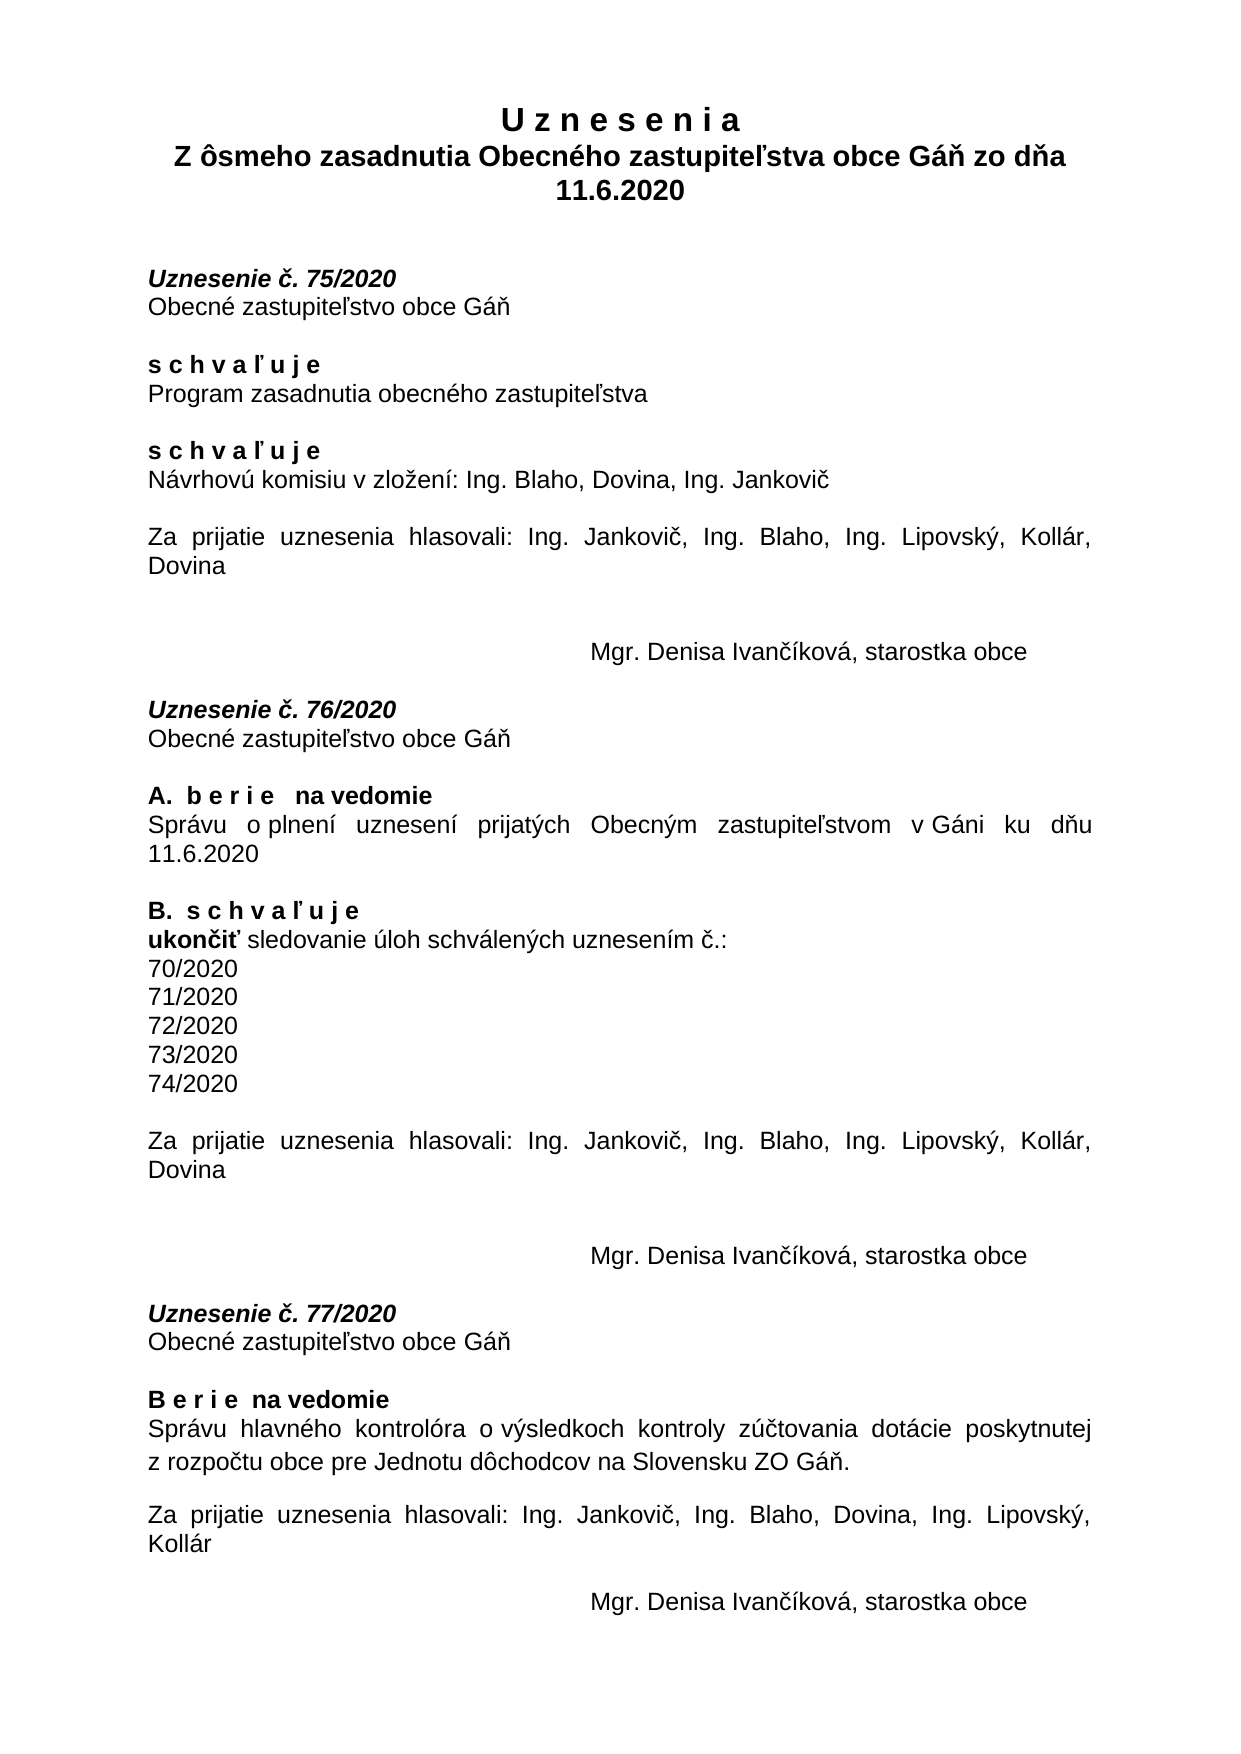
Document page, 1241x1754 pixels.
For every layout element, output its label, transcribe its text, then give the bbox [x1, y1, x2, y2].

text A. b e r i e na vedomie [148, 781, 1093, 810]
text Uznesenie č. 75/2020 [148, 263, 1093, 292]
text U z n e s e n i a [148, 101, 1093, 139]
text Program zasadnutia obecného zastupiteľstva [148, 378, 1093, 407]
text Za prijatie uznesenia hlasovali: Ing. Jankovič, Ing. Blaho, Ing. Lipovský, Kollár, Dovina [148, 522, 1093, 580]
text 70/2020 [148, 953, 1093, 982]
text Mgr. Denisa Ivančíková, starostka obce [516, 1241, 1093, 1270]
text ukončiť sledovanie úloh schválených uznesením č.: [148, 925, 1093, 953]
text Uznesenie č. 76/2020 [148, 695, 1093, 723]
text Obecné zastupiteľstvo obce Gáň [148, 1327, 1093, 1356]
text 74/2020 [148, 1068, 1093, 1097]
text Za prijatie uznesenia hlasovali: Ing. Jankovič, Ing. Blaho, Dovina, Ing. Lipovský, Kollár [148, 1500, 1093, 1558]
text Mgr. Denisa Ivančíková, starostka obce [516, 1587, 1093, 1615]
text Uznesenie č. 77/2020 [148, 1298, 1093, 1327]
text 71/2020 [148, 982, 1093, 1011]
text B. s c h v a ľ u j e [148, 896, 1093, 925]
text Správu hlavného kontrolóra o výsledkoch kontroly zúčtovania dotácie poskytnutej z rozpočtu obce pre Jednotu dôchodcov na Slovensku ZO Gáň. [148, 1413, 1093, 1475]
text Z ôsmeho zasadnutia Obecného zastupiteľstva obce Gáň zo dňa 11.6.2020 [148, 139, 1093, 206]
text Obecné zastupiteľstvo obce Gáň [148, 723, 1093, 752]
text Za prijatie uznesenia hlasovali: Ing. Jankovič, Ing. Blaho, Ing. Lipovský, Kollár, Dovina [148, 1126, 1093, 1183]
text 72/2020 [148, 1011, 1093, 1040]
text Správu o plnení uznesení prijatých Obecným zastupiteľstvom v Gáni ku dňu 11.6.2020 [148, 810, 1093, 867]
text s c h v a ľ u j e [148, 436, 1093, 465]
text s c h v a ľ u j e [148, 350, 1093, 378]
text Obecné zastupiteľstvo obce Gáň [148, 292, 1093, 321]
text Návrhovú komisiu v zložení: Ing. Blaho, Dovina, Ing. Jankovič [148, 465, 1093, 493]
text B e r i e na vedomie [148, 1385, 1093, 1413]
text 73/2020 [148, 1040, 1093, 1068]
text Mgr. Denisa Ivančíková, starostka obce [516, 637, 1093, 666]
